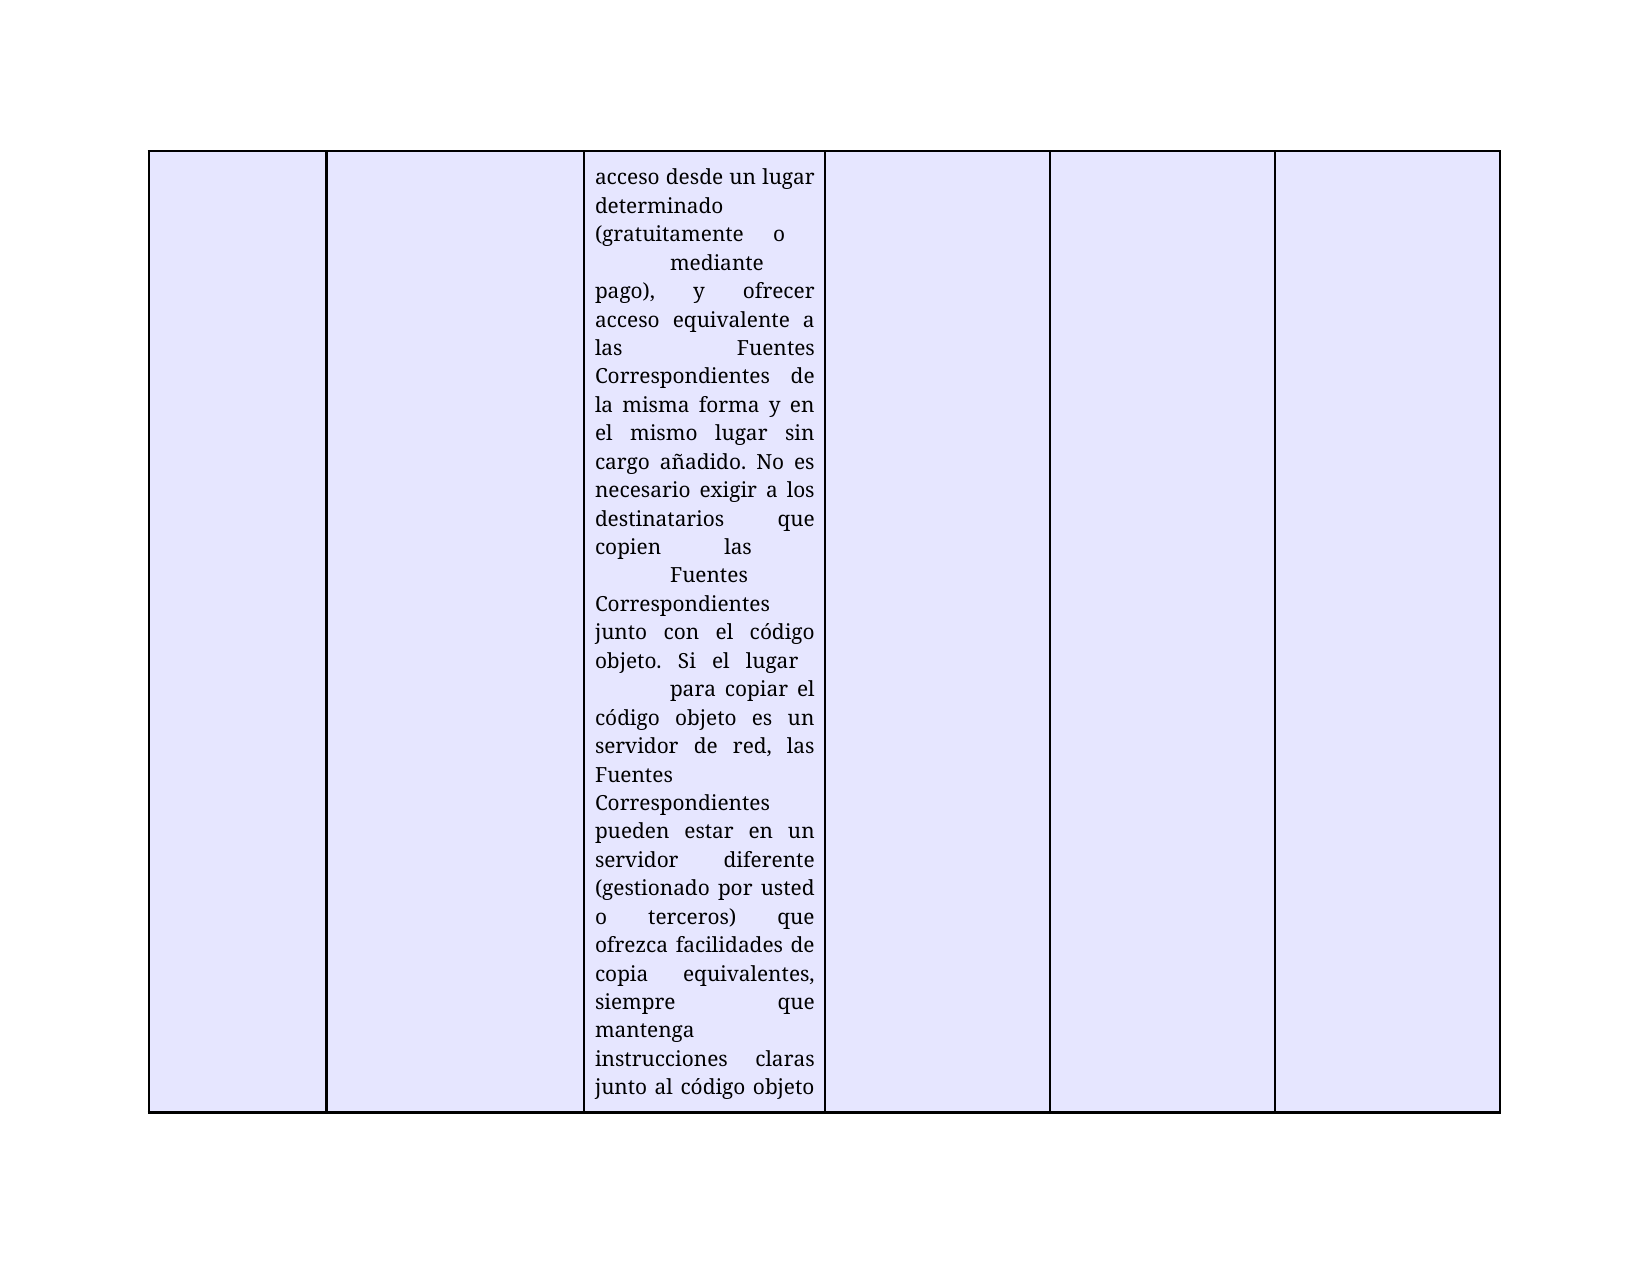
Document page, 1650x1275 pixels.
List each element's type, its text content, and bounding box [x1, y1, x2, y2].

table_cell [150, 152, 325, 1111]
table_cell [826, 152, 1049, 1111]
table_cell [1276, 152, 1499, 1111]
table_cell acceso desde un lugar determinado (gratuitamente o mediante pago), y ofrecer acceso equivalente a las Fuentes Correspondientes de la misma forma y en el mismo lugar sin cargo añadido. No es necesario exigir a los destinatarios que copien las Fuentes Correspondientes junto con el código objeto. Si el lugar para copiar el código objeto es un servidor de red, las Fuentes Correspondientes pueden estar en un servidor diferente (gestionado por usted o terceros) que ofrezca facilidades de copia equivalentes, siempre que mantenga instrucciones claras junto al código objeto [585, 152, 824, 1111]
table_cell [1051, 152, 1274, 1111]
table_cell [328, 152, 583, 1111]
